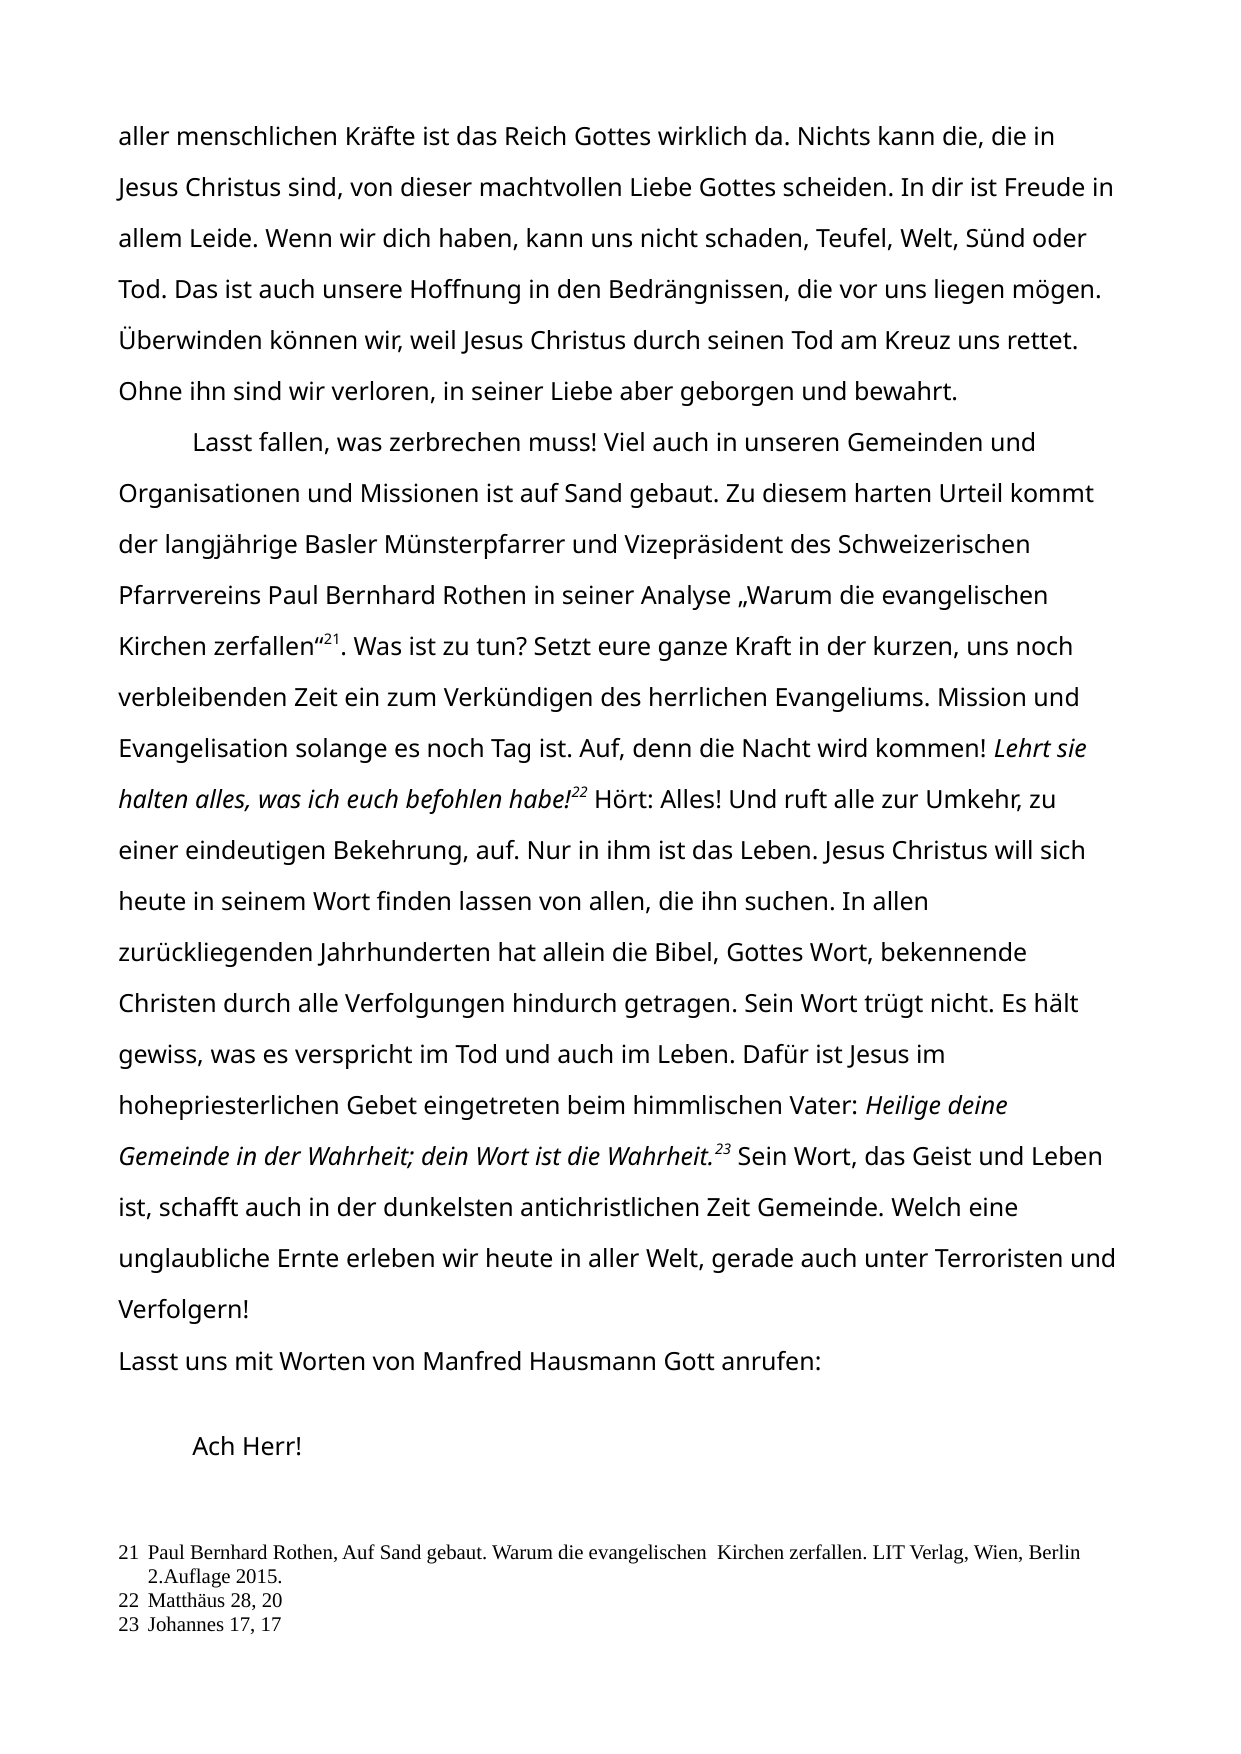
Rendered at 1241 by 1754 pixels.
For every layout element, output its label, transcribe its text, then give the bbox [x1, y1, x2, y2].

text aller menschlichen Kräfte ist das Reich Gottes wirklich da. Nichts kann die, die in Jesus Christus sind, von dieser machtvollen Liebe Gottes scheiden. In dir ist Freude in allem Leide. Wenn wir dich haben, kann uns nicht schaden, Teufel, Welt, Sünd oder Tod. Das ist auch unsere Hoffnung in den Bedrängnissen, die vor uns liegen mögen. Überwinden können wir, weil Jesus Christus durch seinen Tod am Kreuz uns rettet. Ohne ihn sind wir verloren, in seiner Liebe aber geborgen und bewahrt. [118, 118, 1122, 407]
text Lasst fallen, was zerbrechen muss! Viel auch in unseren Gemeinden und Organisationen und Missionen ist auf Sand gebaut. Zu diesem harten Urteil kommt der langjährige Basler Münsterpfarrer und Vizepräsident des Schweizerischen Pfarrvereins Paul Bernhard Rothen in seiner Analyse „Warum die evangelischen Kirchen zerfallen“. Was ist zu tun? Setzt eure ganze Kraft in der kurzen, uns noch verbleibenden Zeit ein zum Verkündigen des herrlichen Evangeliums. Mission und Evangelisation solange es noch Tag ist. Auf, denn die Nacht wird kommen! Lehrt sie halten alles, was ich euch befohlen habe! Hört: Alles! Und ruft alle zur Umkehr, zu einer eindeutigen Bekehrung, auf. Nur in ihm ist das Leben. Jesus Christus will sich heute in seinem Wort finden lassen von allen, die ihn suchen. In allen zurückliegenden Jahrhunderten hat allein die Bibel, Gottes Wort, bekennende Christen durch alle Verfolgungen hindurch getragen. Sein Wort trügt nicht. Es hält gewiss, was es verspricht im Tod und auch im Leben. Dafür ist Jesus im hohepriesterlichen Gebet eingetreten beim himmlischen Vater: Heilige deine Gemeinde in der Wahrheit; dein Wort ist die Wahrheit. Sein Wort, das Geist und Leben ist, schafft auch in der dunkelsten antichristlichen Zeit Gemeinde. Welch eine unglaubliche Ernte erleben wir heute in aller Welt, gerade auch unter Terroristen und Verfolgern! [118, 424, 1122, 1326]
text Paul Bernhard Rothen, Auf Sand gebaut. Warum die evangelischen Kirchen zerfallen. LIT Verlag, Wien, Berlin 2.Auflage 2015. [118, 1539, 1122, 1588]
text Matthäus 28, 20 [118, 1588, 1122, 1612]
text Lasst uns mit Worten von Manfred Hausmann Gott anrufen: [118, 1343, 1122, 1377]
text Johannes 17, 17 [118, 1612, 1122, 1636]
text Ach Herr! [118, 1428, 1122, 1462]
